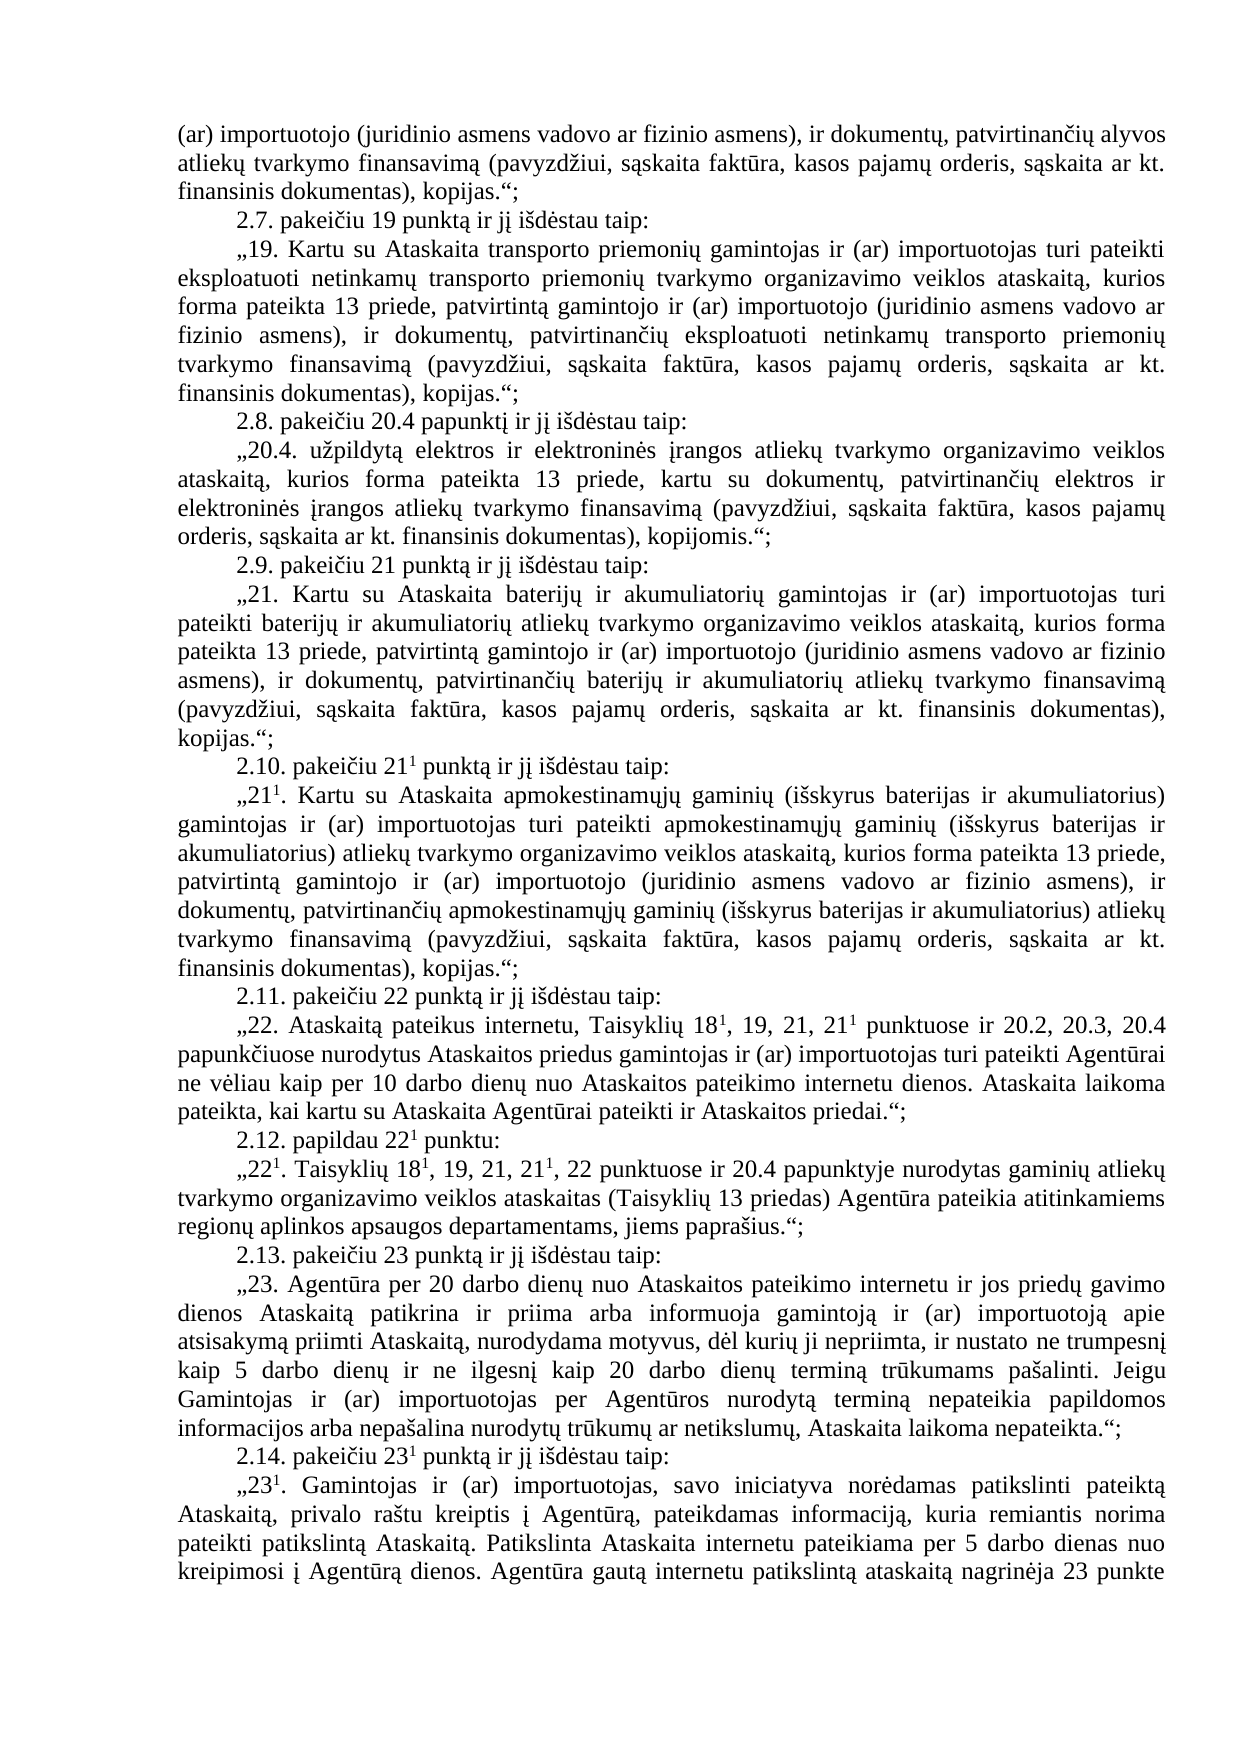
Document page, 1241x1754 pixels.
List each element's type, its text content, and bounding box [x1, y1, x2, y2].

text 2.13. pakeičiu 23 punktą ir jį išdėstau taip: [177, 1240, 1166, 1269]
text 2.14. pakeičiu 231 punktą ir jį išdėstau taip: [177, 1441, 1166, 1470]
text „21. Kartu su Ataskaita baterijų ir akumuliatorių gamintojas ir (ar) importuotojas turi pateikti baterijų ir akumuliatorių atliekų tvarkymo organizavimo veiklos ataskaitą, kurios forma pateikta 13 priede, patvirtintą gamintojo ir (ar) importuotojo (juridinio asmens vadovo ar fizinio asmens), ir dokumentų, patvirtinančių baterijų ir akumuliatorių atliekų tvarkymo finansavimą (pavyzdžiui, sąskaita faktūra, kasos pajamų orderis, sąskaita ar kt. finansinis dokumentas), kopijas.“; [177, 579, 1166, 751]
text „19. Kartu su Ataskaita transporto priemonių gamintojas ir (ar) importuotojas turi pateikti eksploatuoti netinkamų transporto priemonių tvarkymo organizavimo veiklos ataskaitą, kurios forma pateikta 13 priede, patvirtintą gamintojo ir (ar) importuotojo (juridinio asmens vadovo ar fizinio asmens), ir dokumentų, patvirtinančių eksploatuoti netinkamų transporto priemonių tvarkymo finansavimą (pavyzdžiui, sąskaita faktūra, kasos pajamų orderis, sąskaita ar kt. finansinis dokumentas), kopijas.“; [177, 234, 1166, 406]
text 2.10. pakeičiu 211 punktą ir jį išdėstau taip: [177, 751, 1166, 780]
text „23. Agentūra per 20 darbo dienų nuo Ataskaitos pateikimo internetu ir jos priedų gavimo dienos Ataskaitą patikrina ir priima arba informuoja gamintoją ir (ar) importuotoją apie atsisakymą priimti Ataskaitą, nurodydama motyvus, dėl kurių ji nepriimta, ir nustato ne trumpesnį kaip 5 darbo dienų ir ne ilgesnį kaip 20 darbo dienų terminą trūkumams pašalinti. Jeigu Gamintojas ir (ar) importuotojas per Agentūros nurodytą terminą nepateikia papildomos informacijos arba nepašalina nurodytų trūkumų ar netikslumų, Ataskaita laikoma nepateikta.“; [177, 1269, 1166, 1441]
text 2.7. pakeičiu 19 punktą ir jį išdėstau taip: [177, 205, 1166, 234]
text „231. Gamintojas ir (ar) importuotojas, savo iniciatyva norėdamas patikslinti pateiktą Ataskaitą, privalo raštu kreiptis į Agentūrą, pateikdamas informaciją, kuria remiantis norima pateikti patikslintą Ataskaitą. Patikslinta Ataskaita internetu pateikiama per 5 darbo dienas nuo kreipimosi į Agentūrą dienos. Agentūra gautą internetu patikslintą ataskaitą nagrinėja 23 punkte [177, 1470, 1166, 1585]
text 2.12. papildau 221 punktu: [177, 1125, 1166, 1154]
text „22. Ataskaitą pateikus internetu, Taisyklių 181, 19, 21, 211 punktuose ir 20.2, 20.3, 20.4 papunkčiuose nurodytus Ataskaitos priedus gamintojas ir (ar) importuotojas turi pateikti Agentūrai ne vėliau kaip per 10 darbo dienų nuo Ataskaitos pateikimo internetu dienos. Ataskaita laikoma pateikta, kai kartu su Ataskaita Agentūrai pateikti ir Ataskaitos priedai.“; [177, 1010, 1166, 1125]
text 2.8. pakeičiu 20.4 papunktį ir jį išdėstau taip: [177, 406, 1166, 435]
text „221. Taisyklių 181, 19, 21, 211, 22 punktuose ir 20.4 papunktyje nurodytas gaminių atliekų tvarkymo organizavimo veiklos ataskaitas (Taisyklių 13 priedas) Agentūra pateikia atitinkamiems regionų aplinkos apsaugos departamentams, jiems paprašius.“; [177, 1154, 1166, 1240]
text „20.4. užpildytą elektros ir elektroninės įrangos atliekų tvarkymo organizavimo veiklos ataskaitą, kurios forma pateikta 13 priede, kartu su dokumentų, patvirtinančių elektros ir elektroninės įrangos atliekų tvarkymo finansavimą (pavyzdžiui, sąskaita faktūra, kasos pajamų orderis, sąskaita ar kt. finansinis dokumentas), kopijomis.“; [177, 435, 1166, 550]
text 2.9. pakeičiu 21 punktą ir jį išdėstau taip: [177, 550, 1166, 579]
text (ar) importuotojo (juridinio asmens vadovo ar fizinio asmens), ir dokumentų, patvirtinančių alyvos atliekų tvarkymo finansavimą (pavyzdžiui, sąskaita faktūra, kasos pajamų orderis, sąskaita ar kt. finansinis dokumentas), kopijas.“; [177, 119, 1166, 205]
text 2.11. pakeičiu 22 punktą ir jį išdėstau taip: [177, 981, 1166, 1010]
text „211. Kartu su Ataskaita apmokestinamųjų gaminių (išskyrus baterijas ir akumuliatorius) gamintojas ir (ar) importuotojas turi pateikti apmokestinamųjų gaminių (išskyrus baterijas ir akumuliatorius) atliekų tvarkymo organizavimo veiklos ataskaitą, kurios forma pateikta 13 priede, patvirtintą gamintojo ir (ar) importuotojo (juridinio asmens vadovo ar fizinio asmens), ir dokumentų, patvirtinančių apmokestinamųjų gaminių (išskyrus baterijas ir akumuliatorius) atliekų tvarkymo finansavimą (pavyzdžiui, sąskaita faktūra, kasos pajamų orderis, sąskaita ar kt. finansinis dokumentas), kopijas.“; [177, 780, 1166, 981]
